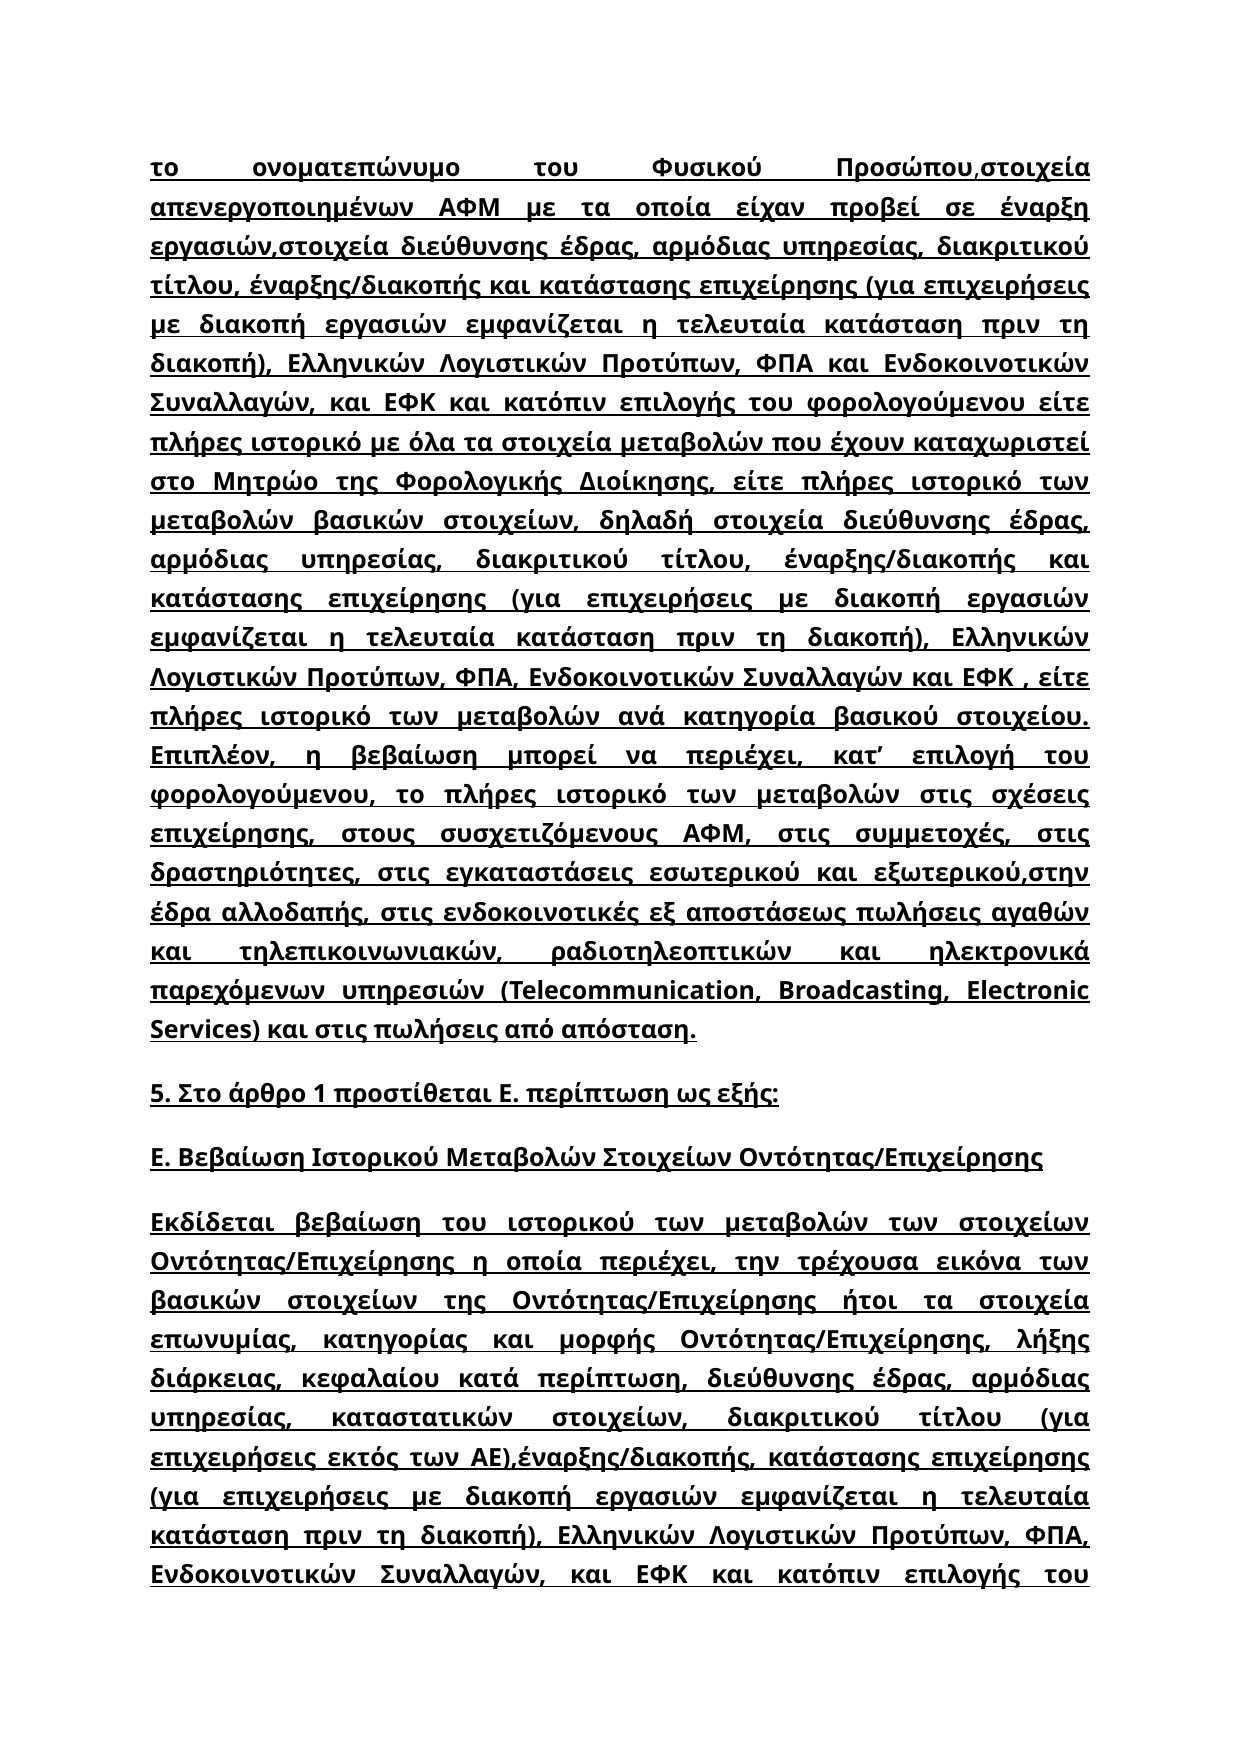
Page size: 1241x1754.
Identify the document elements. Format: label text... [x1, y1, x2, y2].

text με διακοπή εργασιών εμφανίζεται η τελευταία κατάσταση πριν τη [150, 298, 1090, 336]
text Services) και στις πωλήσεις από απόσταση. [150, 1003, 1090, 1046]
text Συναλλαγών, και ΕΦΚ και κατόπιν επιλογής του φορολογούμενου είτε [150, 377, 1090, 414]
text κατάσταση πριν τη διακοπή), Ελληνικών Λογιστικών Προτύπων, ΦΠΑ, [150, 1509, 1090, 1546]
text επωνυμίας, κατηγορίας και μορφής Οντότητας/Επιχείρησης, λήξης [150, 1313, 1090, 1351]
text και τηλεπικοινωνιακών, ραδιοτηλεοπτικών και ηλεκτρονικά [150, 925, 1090, 962]
text κατάστασης επιχείρησης (για επιχειρήσεις με διακοπή εργασιών [150, 572, 1090, 610]
text Λογιστικών Προτύπων, ΦΠΑ, Ενδοκοινοτικών Συναλλαγών και ΕΦΚ , είτε [150, 651, 1090, 688]
text έδρα αλλοδαπής, στις ενδοκοινοτικές εξ αποστάσεως πωλήσεις αγαθών [150, 886, 1090, 923]
text διάρκειας, κεφαλαίου κατά περίπτωση, διεύθυνσης έδρας, αρμόδιας [150, 1352, 1090, 1390]
text εμφανίζεται η τελευταία κατάσταση πριν τη διακοπή), Ελληνικών [150, 612, 1090, 649]
text βασικών στοιχείων της Οντότητας/Επιχείρησης ήτοι τα στοιχεία [150, 1274, 1090, 1311]
text παρεχόμενων υπηρεσιών (Telecommunication, Broadcasting, Electronic [150, 964, 1090, 1001]
text απενεργοποιημένων ΑΦΜ με τα οποία είχαν προβεί σε έναρξη [150, 181, 1090, 218]
text Οντότητας/Επιχείρησης η οποία περιέχει, την τρέχουσα εικόνα των [150, 1235, 1090, 1272]
text εργασιών,στοιχεία διεύθυνσης έδρας, αρμόδιας υπηρεσίας, διακριτικού [150, 220, 1090, 257]
text 5. Στο άρθρο 1 προστίθεται Ε. περίπτωση ως εξής: [150, 1076, 1090, 1110]
text πλήρες ιστορικό των μεταβολών ανά κατηγορία βασικού στοιχείου. [150, 690, 1090, 727]
text στο Μητρώο της Φορολογικής Διοίκησης, είτε πλήρες ιστορικό των [150, 455, 1090, 492]
text αρμόδιας υπηρεσίας, διακριτικού τίτλου, έναρξης/διακοπής και [150, 533, 1090, 571]
text υπηρεσίας, καταστατικών στοιχείων, διακριτικού τίτλου (για [150, 1392, 1090, 1429]
text Ε. Βεβαίωση Ιστορικού Μεταβολών Στοιχείων Οντότητας/Επιχείρησης [150, 1140, 1090, 1174]
text μεταβολών βασικών στοιχείων, δηλαδή στοιχεία διεύθυνσης έδρας, [150, 494, 1090, 531]
text επιχείρησης, στους συσχετιζόμενους ΑΦΜ, στις συμμετοχές, στις [150, 807, 1090, 845]
text δραστηριότητες, στις εγκαταστάσεις εσωτερικού και εξωτερικού,στην [150, 847, 1090, 884]
text Επιπλέον, η βεβαίωση μπορεί να περιέχει, κατ’ επιλογή του [150, 729, 1090, 766]
text το ονοματεπώνυμο του Φυσικού Προσώπου,στοιχεία [150, 150, 1090, 179]
text Εκδίδεται βεβαίωση του ιστορικού των μεταβολών των στοιχείων [150, 1204, 1090, 1233]
text τίτλου, έναρξης/διακοπής και κατάστασης επιχείρησης (για επιχειρήσεις [150, 259, 1090, 296]
text φορολογούμενου, το πλήρες ιστορικό των μεταβολών στις σχέσεις [150, 768, 1090, 806]
text διακοπή), Ελληνικών Λογιστικών Προτύπων, ΦΠΑ και Ενδοκοινοτικών [150, 337, 1090, 375]
text (για επιχειρήσεις με διακοπή εργασιών εμφανίζεται η τελευταία [150, 1470, 1090, 1507]
text πλήρες ιστορικό με όλα τα στοιχεία μεταβολών που έχουν καταχωριστεί [150, 416, 1090, 453]
text Ενδοκοινοτικών Συναλλαγών, και ΕΦΚ και κατόπιν επιλογής του [150, 1548, 1090, 1586]
text επιχειρήσεις εκτός των ΑΕ),έναρξης/διακοπής, κατάστασης επιχείρησης [150, 1431, 1090, 1468]
